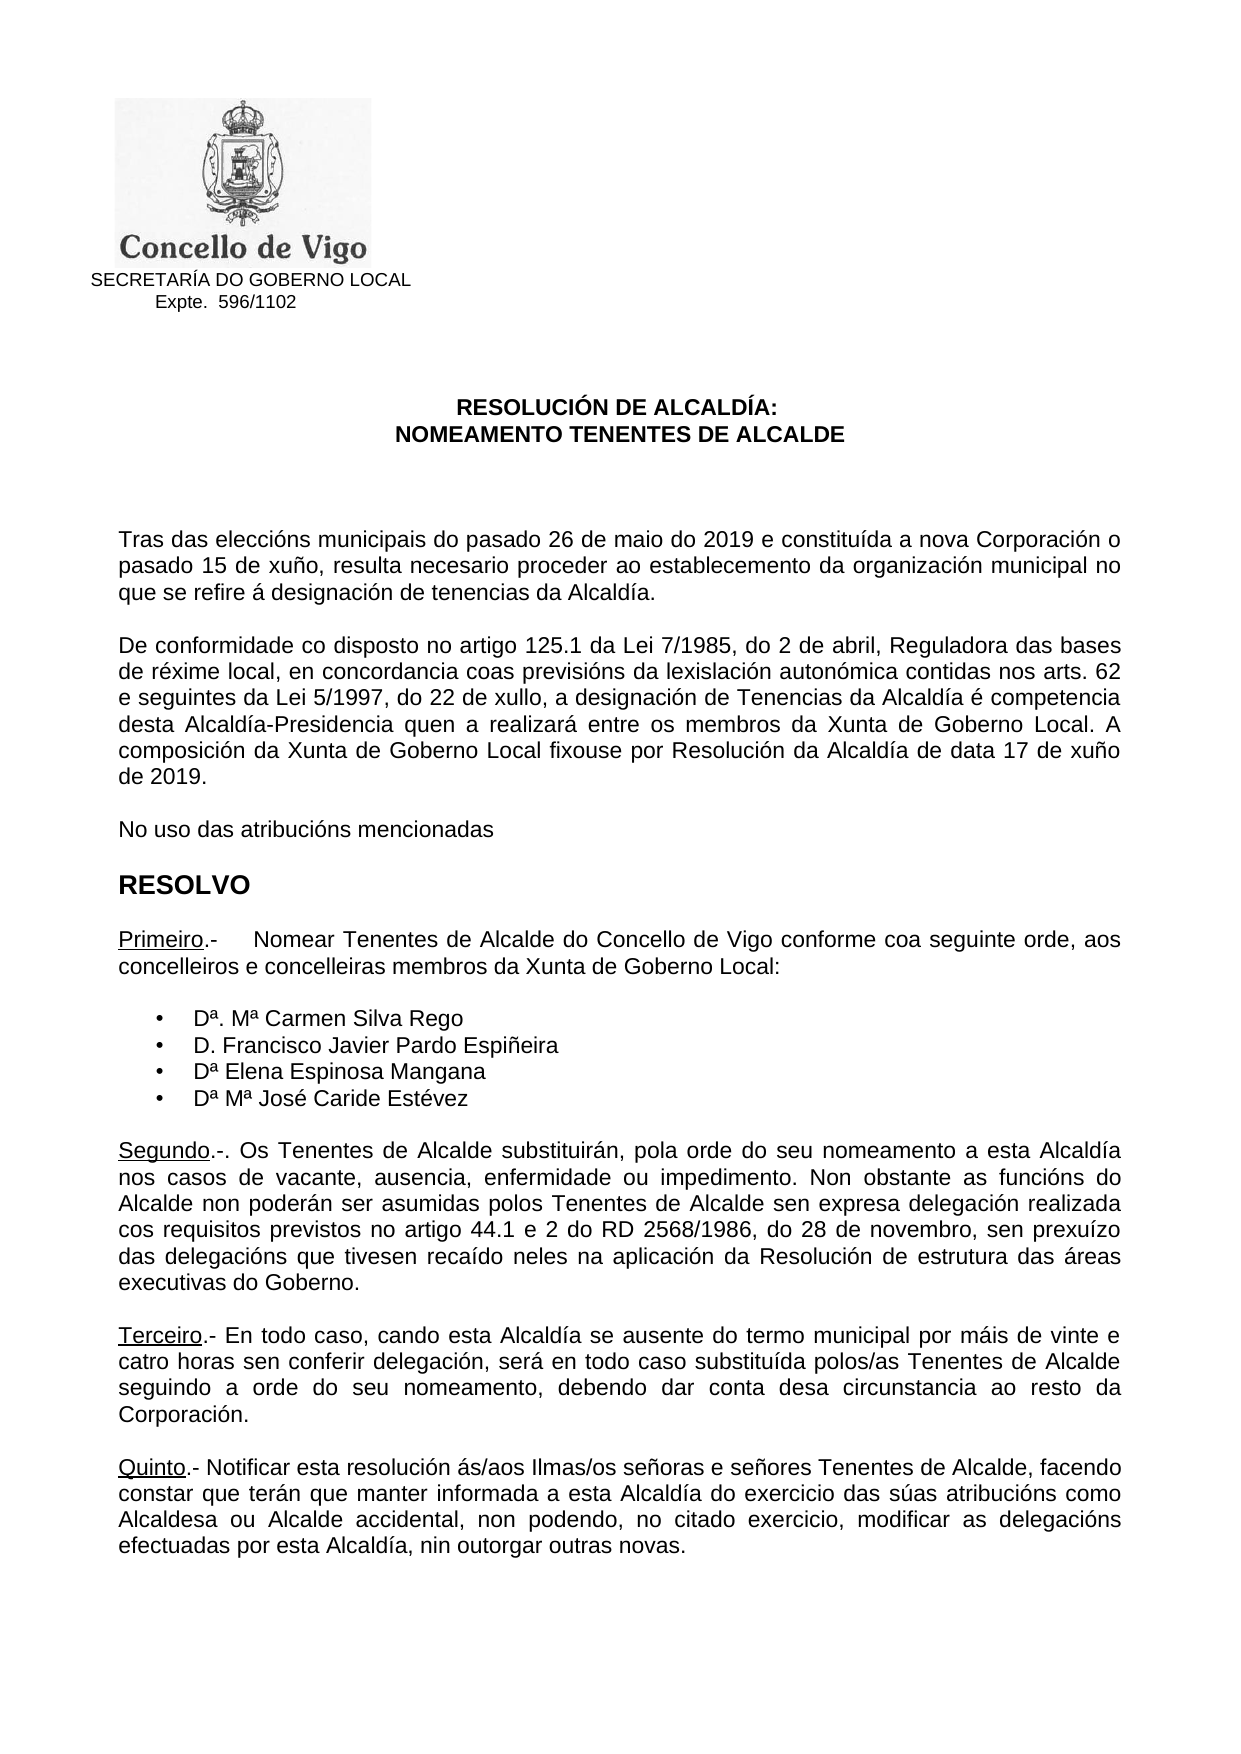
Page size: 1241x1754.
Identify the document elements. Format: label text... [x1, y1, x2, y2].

text De conformidade co disposto no artigo 125.1 da Lei 7/1985, do 2 de abril, Reguladora das bases de réxime local, en concordancia coas previsións da lexislación autonómica contidas nos arts. 62 e seguintes da Lei 5/1997, do 22 de xullo, a designación de Tenencias da Alcaldía é competencia desta Alcaldía-Presidencia quen a realizará entre os membros da Xunta de Goberno Local. A composición da Xunta de Goberno Local fixouse por Resolución da Alcaldía de data 17 de xuño de 2019. [118, 632, 1122, 790]
text Terceiro.- En todo caso, cando esta Alcaldía se ausente do termo municipal por máis de vinte e catro horas sen conferir delegación, será en todo caso substituída polos/as Tenentes de Alcalde seguindo a orde do seu nomeamento, debendo dar conta desa circunstancia ao resto da Corporación. [118, 1322, 1122, 1427]
text Quinto.- Notificar esta resolución ás/aos Ilmas/os señoras e señores Tenentes de Alcalde, facendo constar que terán que manter informada a esta Alcaldía do exercicio das súas atribucións como Alcaldesa ou Alcalde accidental, non podendo, no citado exercicio, modificar as delegacións efectuadas por esta Alcaldía, nin outorgar outras novas. [118, 1453, 1122, 1559]
text Primeiro.- Nomear Tenentes de Alcalde do Concello de Vigo conforme coa seguinte orde, aos concelleiros e concelleiras membros da Xunta de Goberno Local: [118, 926, 1122, 979]
text RESOLUCIÓN DE ALCALDÍA: [118, 394, 1122, 421]
text RESOLVO [118, 869, 1122, 900]
list Dª. Mª Carmen Silva Rego [156, 1005, 1122, 1032]
text No uso das atribucións mencionadas [118, 816, 1122, 842]
list Dª Mª José Caride Estévez [156, 1084, 1122, 1111]
text Tras das eleccións municipais do pasado 26 de maio do 2019 e constituída a nova Corporación o pasado 15 de xuño, resulta necesario proceder ao establecemento da organización municipal no que se refire á designación de tenencias da Alcaldía. [118, 526, 1122, 605]
list D. Francisco Javier Pardo Espiñeira [156, 1032, 1122, 1058]
text NOMEAMENTO TENENTES DE ALCALDE [118, 421, 1122, 447]
picture [114, 98, 372, 268]
list Dª Elena Espinosa Mangana [156, 1058, 1122, 1084]
text Segundo.-. Os Tenentes de Alcalde substituirán, pola orde do seu nomeamento a esta Alcaldía nos casos de vacante, ausencia, enfermidade ou impedimento. Non obstante as funcións do Alcalde non poderán ser asumidas polos Tenentes de Alcalde sen expresa delegación realizada cos requisitos previstos no artigo 44.1 e 2 do RD 2568/1986, do 28 de novembro, sen prexuízo das delegacións que tivesen recaído neles na aplicación da Resolución de estrutura das áreas executivas do Goberno. [118, 1137, 1122, 1295]
